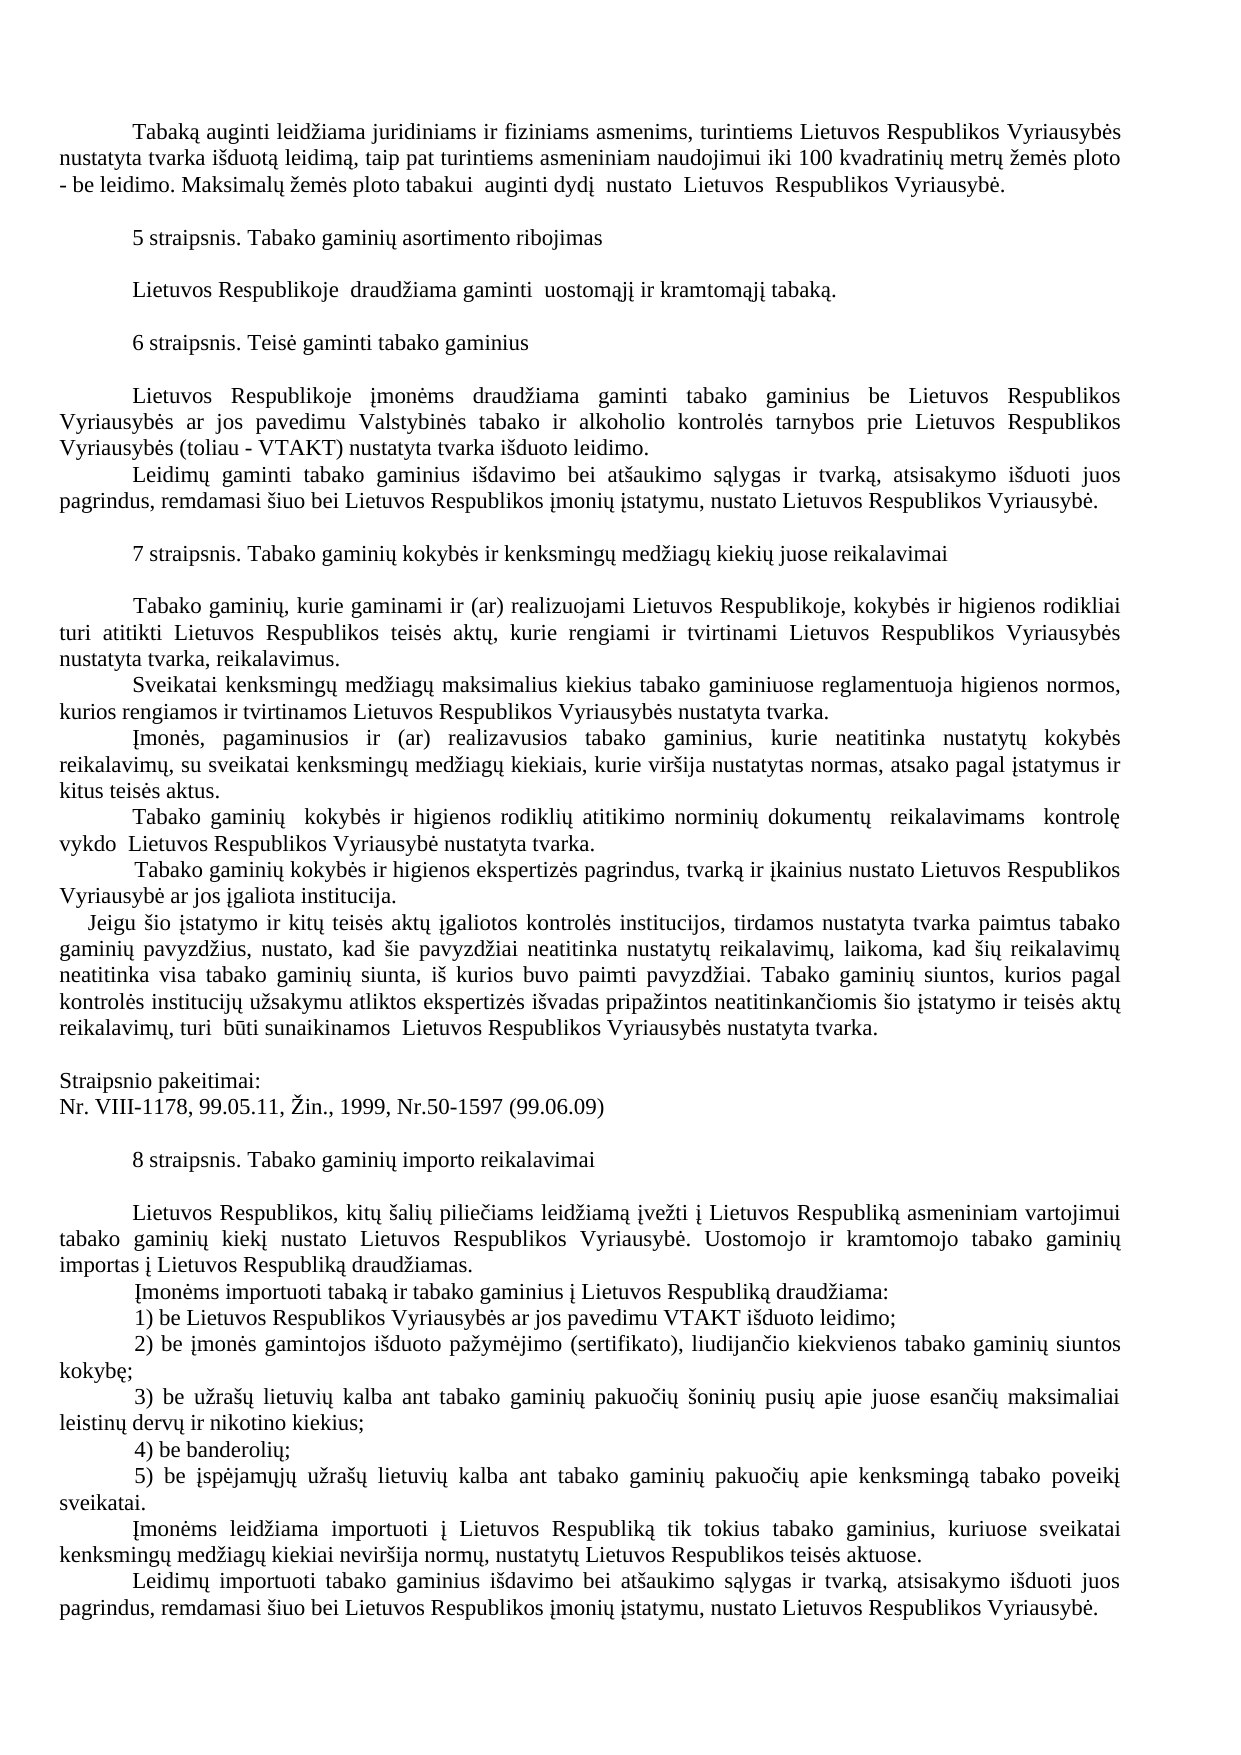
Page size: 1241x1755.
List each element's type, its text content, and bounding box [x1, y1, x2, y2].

text 8 straipsnis. Tabako gaminių importo reikalavimai [59, 1146, 1122, 1172]
text Leidimų importuoti tabako gaminius išdavimo bei atšaukimo sąlygas ir tvarką, atsisakymo išduoti juos pagrindus, remdamasi šiuo bei Lietuvos Respublikos įmonių įstatymu, nustato Lietuvos Respublikos Vyriausybė. [59, 1568, 1122, 1620]
text 7 straipsnis. Tabako gaminių kokybės ir kenksmingų medžiagų kiekių juose reikalavimai [59, 540, 1122, 566]
text Leidimų gaminti tabako gaminius išdavimo bei atšaukimo sąlygas ir tvarką, atsisakymo išduoti juos pagrindus, remdamasi šiuo bei Lietuvos Respublikos įmonių įstatymu, nustato Lietuvos Respublikos Vyriausybė. [59, 461, 1122, 513]
text Straipsnio pakeitimai: [59, 1067, 1122, 1093]
text Įmonėms importuoti tabaką ir tabako gaminius į Lietuvos Respubliką draudžiama: [59, 1278, 1122, 1304]
text 5) be įspėjamųjų užrašų lietuvių kalba ant tabako gaminių pakuočių apie kenksmingą tabako poveikį sveikatai. [59, 1462, 1122, 1515]
text Tabako gaminių kokybės ir higienos rodiklių atitikimo norminių dokumentų reikalavimams kontrolę vykdo Lietuvos Respublikos Vyriausybė nustatyta tvarka. [59, 803, 1122, 856]
text Lietuvos Respublikoje įmonėms draudžiama gaminti tabako gaminius be Lietuvos Respublikos Vyriausybės ar jos pavedimu Valstybinės tabako ir alkoholio kontrolės tarnybos prie Lietuvos Respublikos Vyriausybės (toliau - VTAKT) nustatyta tvarka išduoto leidimo. [59, 382, 1122, 461]
text Jeigu šio įstatymo ir kitų teisės aktų įgaliotos kontrolės institucijos, tirdamos nustatyta tvarka paimtus tabako gaminių pavyzdžius, nustato, kad šie pavyzdžiai neatitinka nustatytų reikalavimų, laikoma, kad šių reikalavimų neatitinka visa tabako gaminių siunta, iš kurios buvo paimti pavyzdžiai. Tabako gaminių siuntos, kurios pagal kontrolės institucijų užsakymu atliktos ekspertizės išvadas pripažintos neatitinkančiomis šio įstatymo ir teisės aktų reikalavimų, turi būti sunaikinamos Lietuvos Respublikos Vyriausybės nustatyta tvarka. [59, 909, 1122, 1041]
text 1) be Lietuvos Respublikos Vyriausybės ar jos pavedimu VTAKT išduoto leidimo; [59, 1304, 1122, 1330]
text 3) be užrašų lietuvių kalba ant tabako gaminių pakuočių šoninių pusių apie juose esančių maksimaliai leistinų dervų ir nikotino kiekius; [59, 1383, 1122, 1436]
text 5 straipsnis. Tabako gaminių asortimento ribojimas [59, 223, 1122, 250]
text Lietuvos Respublikoje draudžiama gaminti uostomąjį ir kramtomąjį tabaką. [59, 276, 1122, 303]
text Nr. VIII-1178, 99.05.11, Žin., 1999, Nr.50-1597 (99.06.09) [59, 1093, 1122, 1119]
text Tabako gaminių kokybės ir higienos ekspertizės pagrindus, tvarką ir įkainius nustato Lietuvos Respublikos Vyriausybė ar jos įgaliota institucija. [59, 856, 1122, 909]
text Sveikatai kenksmingų medžiagų maksimalius kiekius tabako gaminiuose reglamentuoja higienos normos, kurios rengiamos ir tvirtinamos Lietuvos Respublikos Vyriausybės nustatyta tvarka. [59, 672, 1122, 724]
text Lietuvos Respublikos, kitų šalių piliečiams leidžiamą įvežti į Lietuvos Respubliką asmeniniam vartojimui tabako gaminių kiekį nustato Lietuvos Respublikos Vyriausybė. Uostomojo ir kramtomojo tabako gaminių importas į Lietuvos Respubliką draudžiamas. [59, 1199, 1122, 1278]
text Įmonės, pagaminusios ir (ar) realizavusios tabako gaminius, kurie neatitinka nustatytų kokybės reikalavimų, su sveikatai kenksmingų medžiagų kiekiais, kurie viršija nustatytas normas, atsako pagal įstatymus ir kitus teisės aktus. [59, 724, 1122, 803]
text Tabako gaminių, kurie gaminami ir (ar) realizuojami Lietuvos Respublikoje, kokybės ir higienos rodikliai turi atitikti Lietuvos Respublikos teisės aktų, kurie rengiami ir tvirtinami Lietuvos Respublikos Vyriausybės nustatyta tvarka, reikalavimus. [59, 592, 1122, 672]
text 2) be įmonės gamintojos išduoto pažymėjimo (sertifikato), liudijančio kiekvienos tabako gaminių siuntos kokybę; [59, 1330, 1122, 1383]
text Įmonėms leidžiama importuoti į Lietuvos Respubliką tik tokius tabako gaminius, kuriuose sveikatai kenksmingų medžiagų kiekiai neviršija normų, nustatytų Lietuvos Respublikos teisės aktuose. [59, 1515, 1122, 1568]
text 4) be banderolių; [59, 1436, 1122, 1462]
text 6 straipsnis. Teisė gaminti tabako gaminius [59, 329, 1122, 355]
text Tabaką auginti leidžiama juridiniams ir fiziniams asmenims, turintiems Lietuvos Respublikos Vyriausybės nustatyta tvarka išduotą leidimą, taip pat turintiems asmeniniam naudojimui iki 100 kvadratinių metrų žemės ploto - be leidimo. Maksimalų žemės ploto tabakui auginti dydį nustato Lietuvos Respublikos Vyriausybė. [59, 118, 1122, 197]
